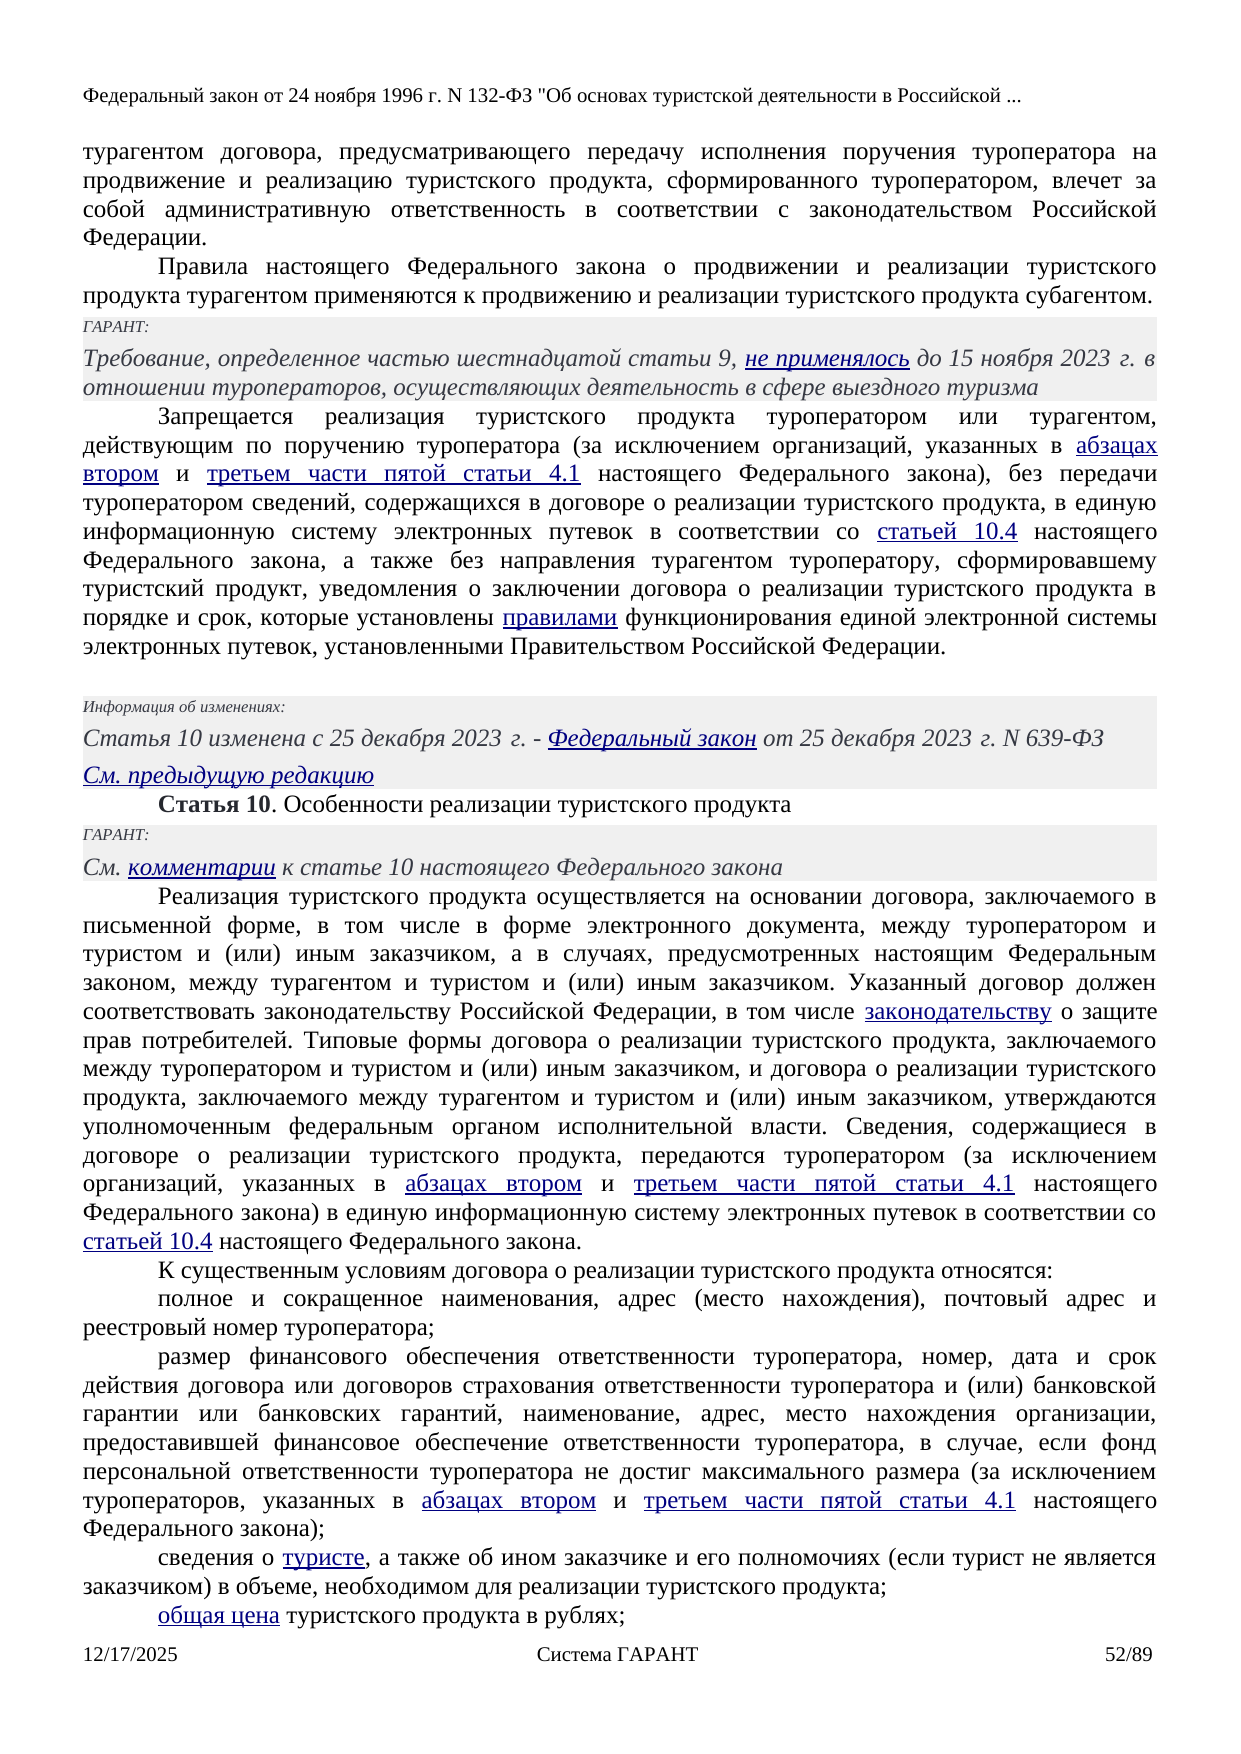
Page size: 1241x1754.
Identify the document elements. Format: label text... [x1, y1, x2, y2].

text См. комментарии к статье 10 настоящего Федерального закона [785, 852, 1157, 881]
text общая цена туристского продукта в рублях; [83, 1600, 1157, 1628]
text Информация об изменениях: [287, 696, 1157, 716]
text См. предыдущую редакцию [377, 760, 1157, 789]
text Статья 10. Особенности реализации туристского продукта [158, 789, 1157, 817]
text размер финансового обеспечения ответственности туроператора, номер, дата и срок действия договора или договоров страхования ответственности туроператора и (или) банковской гарантии или банковских гарантий, наименование, адрес, место нахождения организации, предоставившей финансовое обеспечение ответственности туроператора, в случае, если фонд персональной ответственности туроператора не достиг максимального размера (за исключением туроператоров, указанных в абзацах втором и третьем части пятой статьи 4.1 настоящего Федерального закона); [83, 1341, 1157, 1542]
text сведения о туристе, а также об ином заказчике и его полномочиях (если турист не является заказчиком) в объеме, необходимом для реализации туристского продукта; [83, 1542, 1157, 1600]
text ГАРАНТ: [151, 317, 1157, 336]
text турагентом договора, предусматривающего передачу исполнения поручения туроператора на продвижение и реализацию туристского продукта, сформированного туроператором, влечет за собой административную ответственность в соответствии с законодательством Российской Федерации. [83, 136, 1157, 251]
text Реализация туристского продукта осуществляется на основании договора, заключаемого в письменной форме, в том числе в форме электронного документа, между туроператором и туристом и (или) иным заказчиком, а в случаях, предусмотренных настоящим Федеральным законом, между турагентом и туристом и (или) иным заказчиком. Указанный договор должен соответствовать законодательству Российской Федерации, в том числе законодательству о защите прав потребителей. Типовые формы договора о реализации туристского продукта, заключаемого между туроператором и туристом и (или) иным заказчиком, и договора о реализации туристского продукта, заключаемого между турагентом и туристом и (или) иным заказчиком, утверждаются уполномоченным федеральным органом исполнительной власти. Сведения, содержащиеся в договоре о реализации туристского продукта, передаются туроператором (за исключением организаций, указанных в абзацах втором и третьем части пятой статьи 4.1 настоящего Федерального закона) в единую информационную систему электронных путевок в соответствии со статьей 10.4 настоящего Федерального закона. [83, 881, 1157, 1255]
text К существенным условиям договора о реализации туристского продукта относятся: [83, 1255, 1157, 1283]
text Требование, определенное частью шестнадцатой статьи 9, не применялось до 15 ноября 2023 г. в отношении туроператоров, осуществляющих деятельность в сфере выездного туризма [1042, 364, 1157, 401]
text Запрещается реализация туристского продукта туроператором или турагентом, действующим по поручению туроператора (за исключением организаций, указанных в абзацах втором и третьем части пятой статьи 4.1 настоящего Федерального закона), без передачи туроператором сведений, содержащихся в договоре о реализации туристского продукта, в единую информационную систему электронных путевок в соответствии со статьей 10.4 настоящего Федерального закона, а также без направления турагентом туроператору, сформировавшему туристский продукт, уведомления о заключении договора о реализации туристского продукта в порядке и срок, которые установлены правилами функционирования единой электронной системы электронных путевок, установленными Правительством Российской Федерации. [83, 401, 1157, 660]
text полное и сокращенное наименования, адрес (место нахождения), почтовый адрес и реестровый номер туроператора; [83, 1283, 1157, 1341]
text ГАРАНТ: [151, 825, 1157, 844]
text Правила настоящего Федерального закона о продвижении и реализации туристского продукта турагентом применяются к продвижению и реализации туристского продукта субагентом. [83, 251, 1157, 309]
